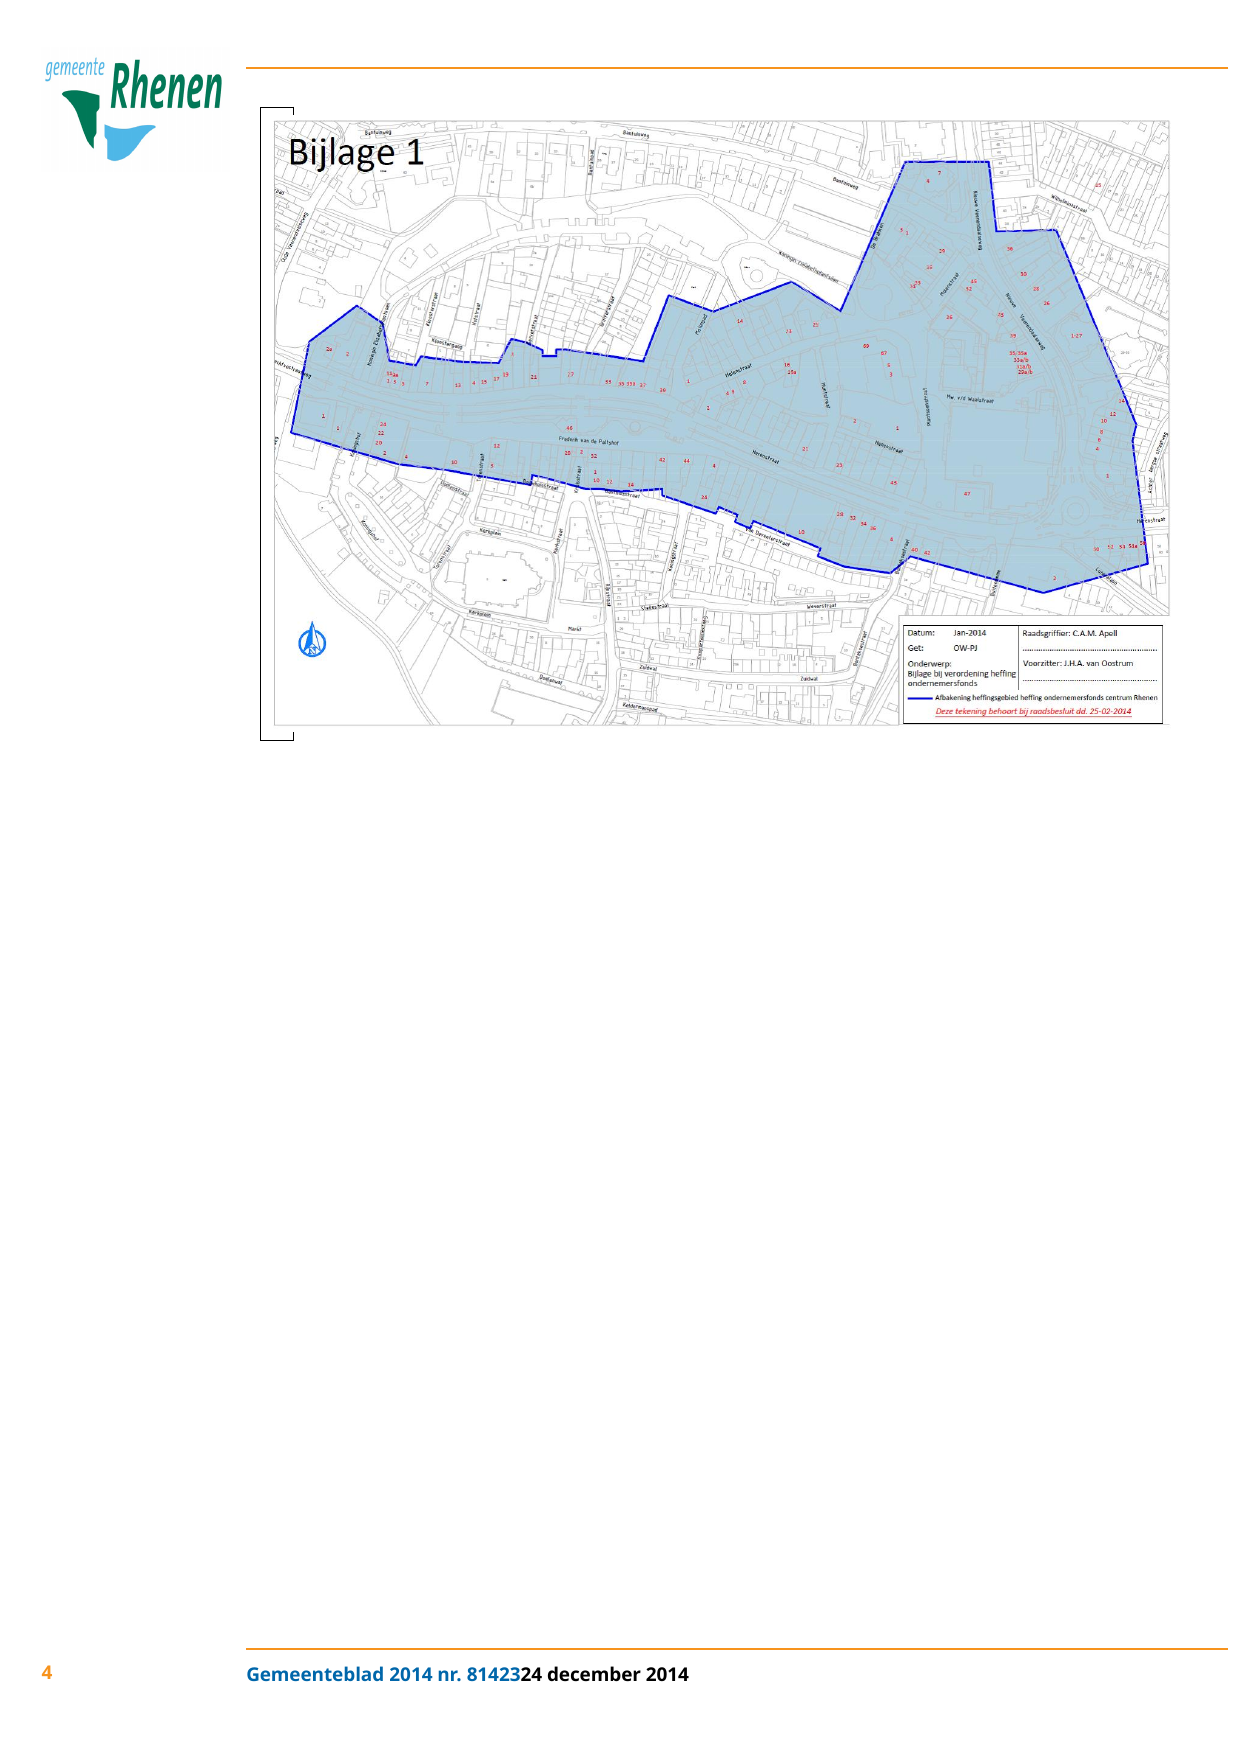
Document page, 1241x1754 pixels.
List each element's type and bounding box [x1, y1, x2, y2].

picture [41, 47, 231, 172]
picture [268, 115, 1173, 732]
